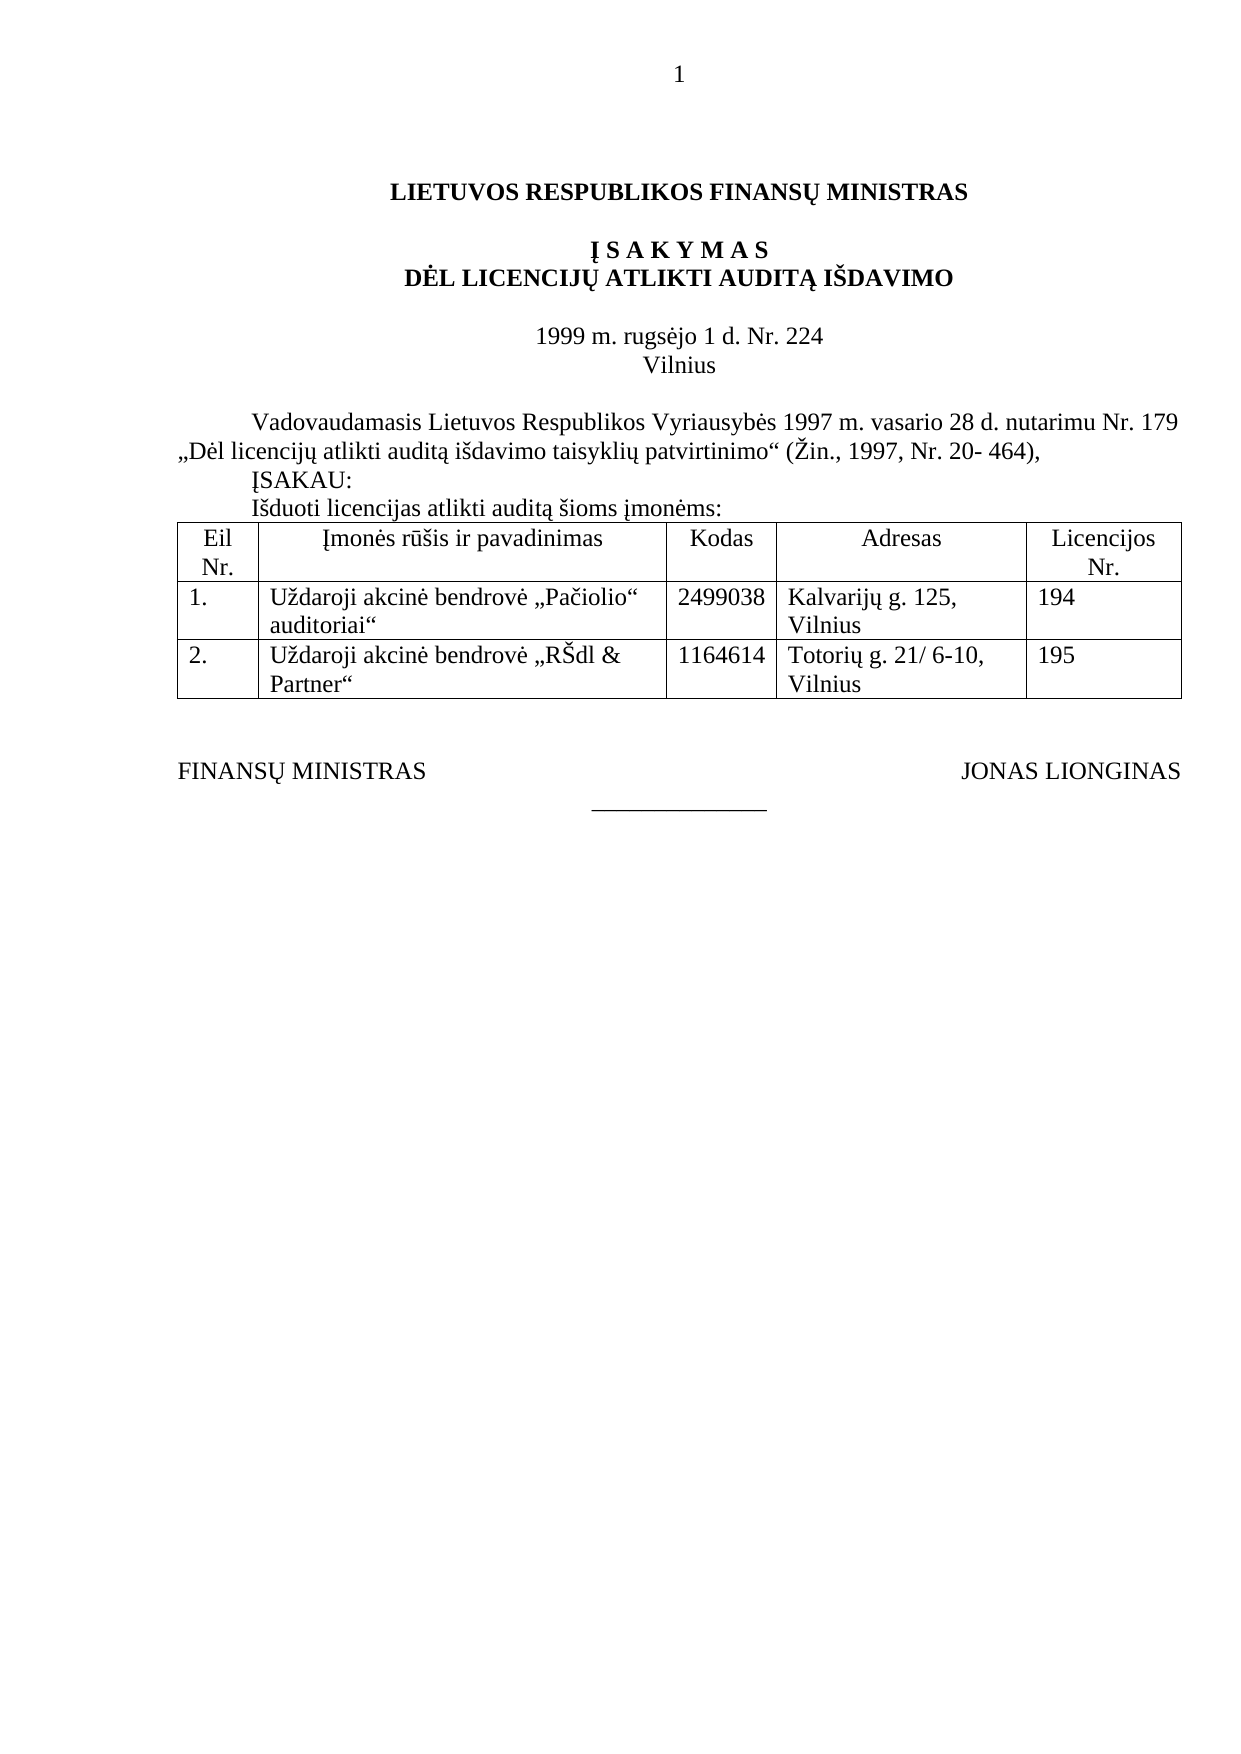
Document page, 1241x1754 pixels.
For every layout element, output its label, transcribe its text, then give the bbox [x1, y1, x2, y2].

text ______________ [177, 785, 1181, 814]
text ĮSAKAU: [177, 465, 1181, 493]
table_cell Uždaroji akcinė bendrovė „RŠdl & Partner“ [259, 640, 666, 698]
table_cell Uždaroji akcinė bendrovė „Pačiolio“ auditoriai“ [259, 582, 666, 639]
text Išduoti licencijas atlikti auditą šioms įmonėms: [177, 493, 1181, 522]
text FINANSŲ MINISTRAS JONAS LIONGINAS [177, 756, 1181, 785]
table_cell Kalvarijų g. 125, Vilnius [777, 582, 1026, 639]
text Vadovaudamasis Lietuvos Respublikos Vyriausybės 1997 m. vasario 28 d. nutarimu Nr. 179 „Dėl licencijų atlikti auditą išdavimo taisyklių patvirtinimo“ (Žin., 1997, Nr. 20- 464), [177, 407, 1181, 465]
table_cell 1164614 [667, 640, 776, 698]
table_cell 195 [1027, 640, 1181, 698]
table_cell 194 [1027, 582, 1181, 639]
text DĖL LICENCIJŲ ATLIKTI AUDITĄ IŠDAVIMO [177, 263, 1181, 292]
table_header Adresas [777, 523, 1026, 581]
text Į S A K Y M A S [177, 235, 1181, 263]
table_header Eil Nr. [178, 523, 258, 581]
table_cell 1. [178, 582, 258, 639]
table_header Kodas [667, 523, 776, 581]
table_header Įmonės rūšis ir pavadinimas [259, 523, 666, 581]
table_cell 2. [178, 640, 258, 698]
text LIETUVOS RESPUBLIKOS FINANSŲ MINISTRAS [177, 177, 1181, 206]
table_cell 2499038 [667, 582, 776, 639]
text Vilnius [177, 350, 1181, 378]
table_cell Totorių g. 21/ 6-10, Vilnius [777, 640, 1026, 698]
table_header Licencijos Nr. [1027, 523, 1181, 581]
text 1999 m. rugsėjo 1 d. Nr. 224 [177, 321, 1181, 350]
